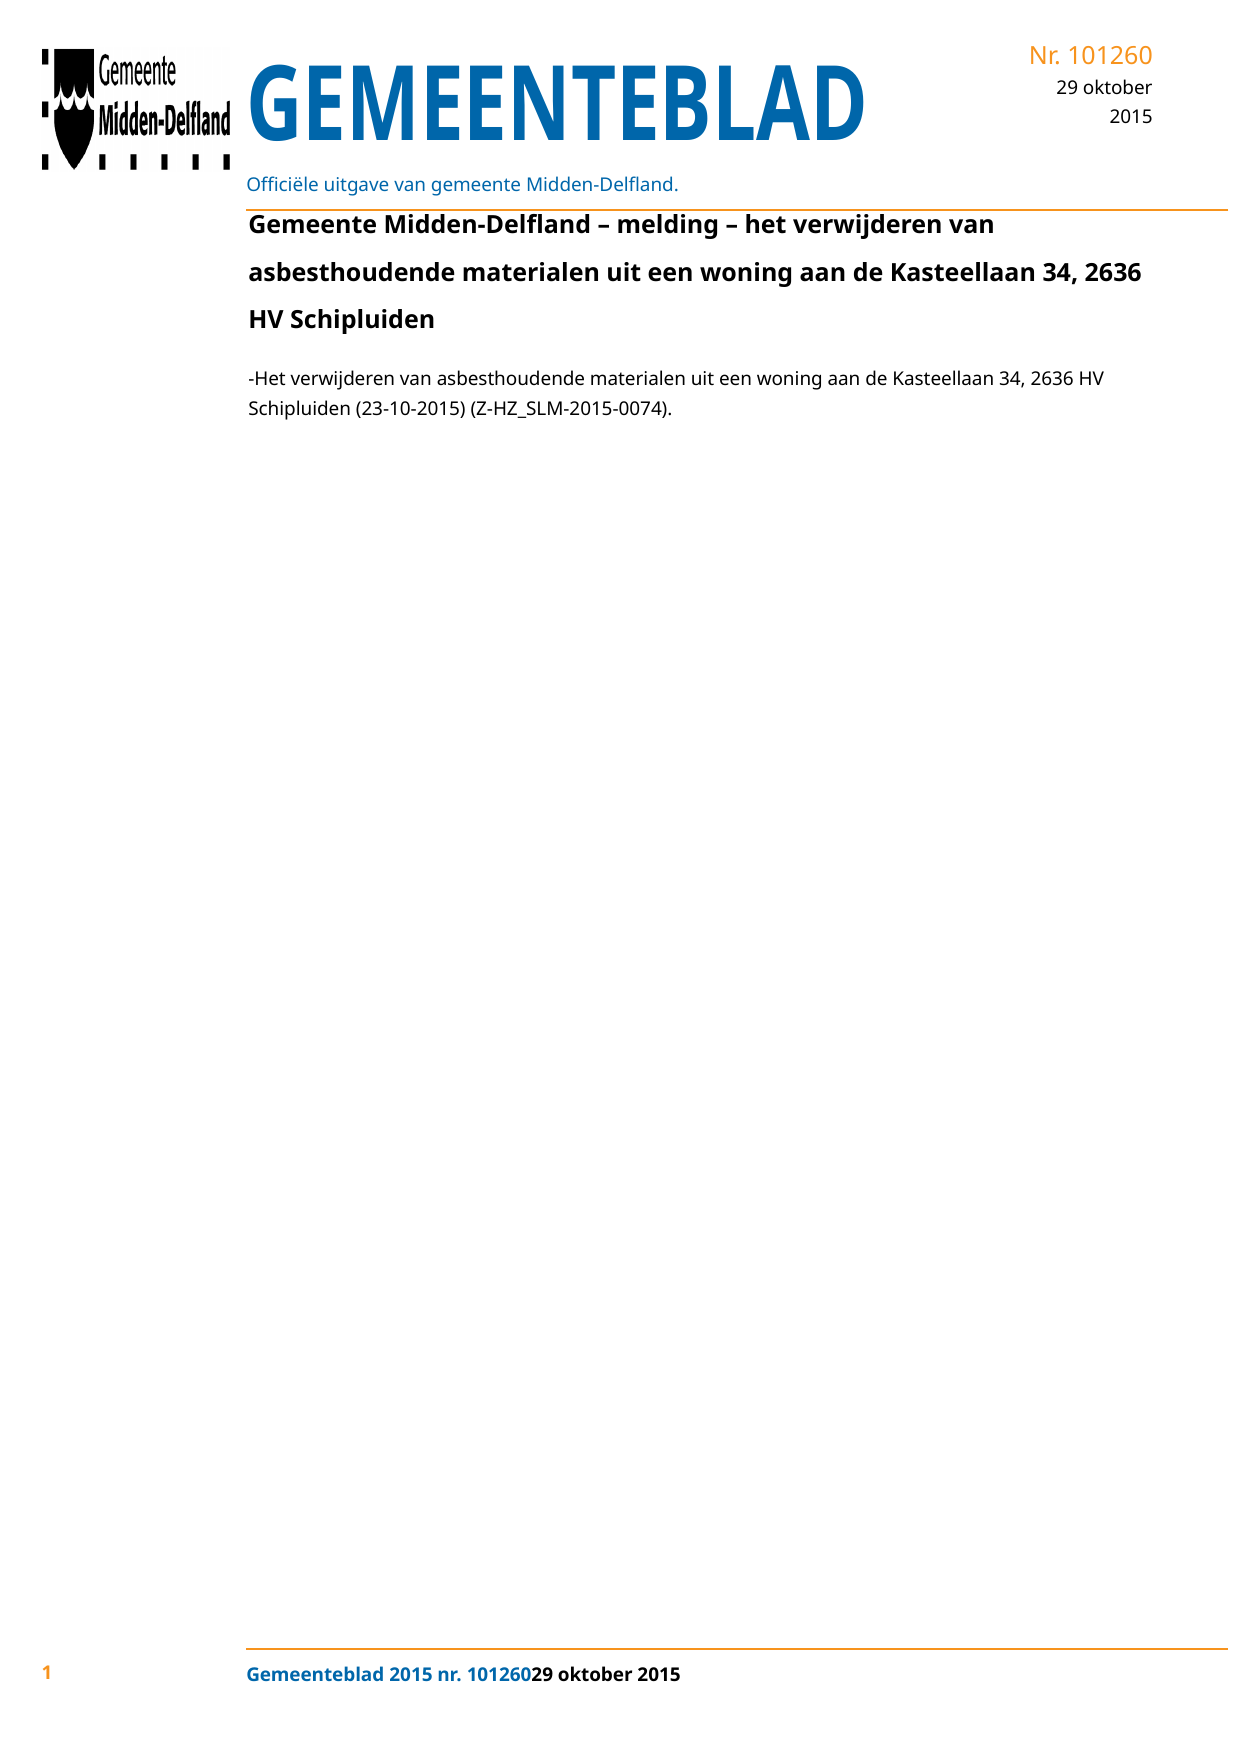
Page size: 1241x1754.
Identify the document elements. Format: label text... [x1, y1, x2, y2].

text Gemeente Midden-Delfland – melding – het verwijderen van asbesthoudende materialen uit een woning aan de Kasteellaan 34, 2636 HV Schipluiden [248, 211, 1152, 336]
text -Het verwijderen van asbesthoudende materialen uit een woning aan de Kasteellaan 34, 2636 HV Schipluiden (23-10-2015) (Z-HZ_SLM-2015-0074). [248, 366, 1152, 421]
picture [41, 47, 231, 172]
